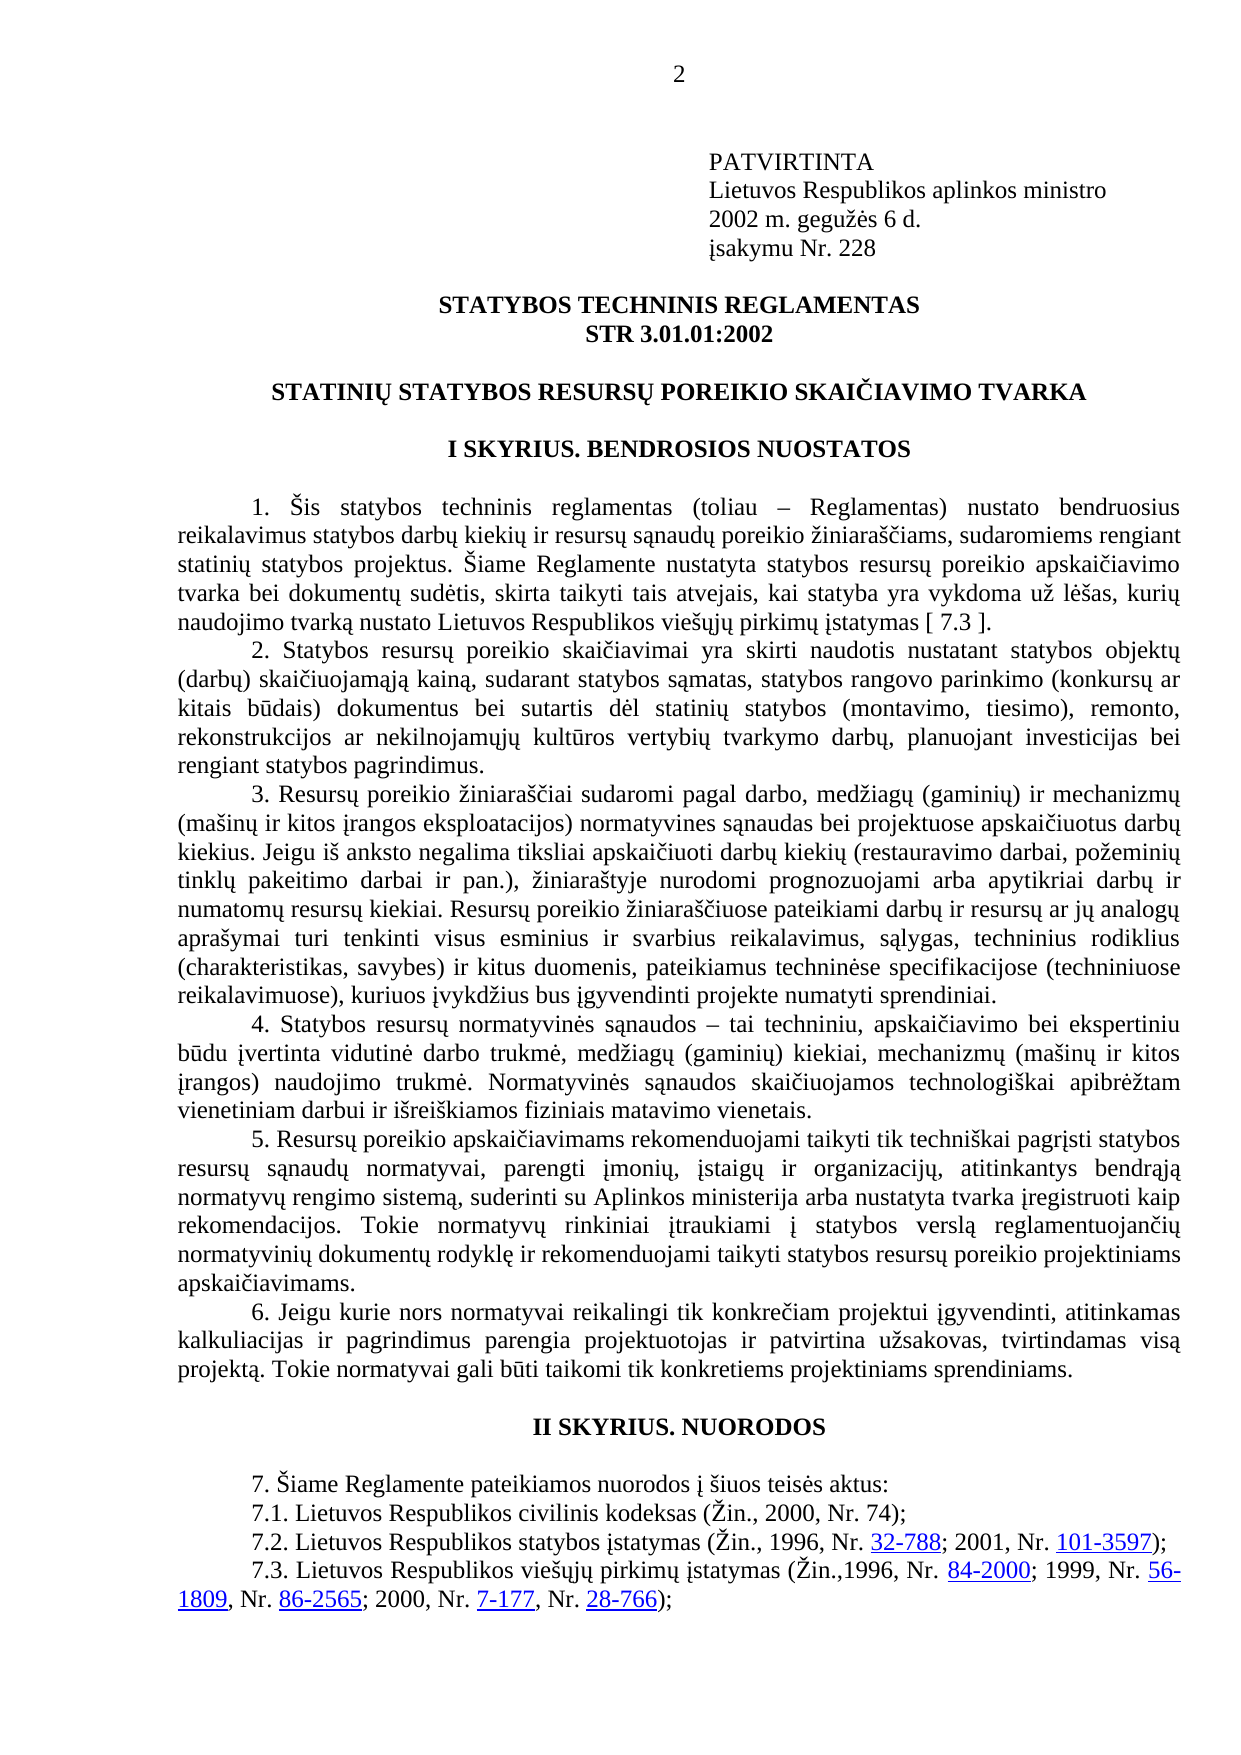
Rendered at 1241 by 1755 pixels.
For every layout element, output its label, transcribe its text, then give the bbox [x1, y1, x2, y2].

text 4. Statybos resursų normatyvinės sąnaudos – tai techniniu, apskaičiavimo bei ekspertiniu būdu įvertinta vidutinė darbo trukmė, medžiagų (gaminių) kiekiai, mechanizmų (mašinų ir kitos įrangos) naudojimo trukmė. Normatyvinės sąnaudos skaičiuojamos technologiškai apibrėžtam vienetiniam darbui ir išreiškiamos fiziniais matavimo vienetais. [177, 1009, 1181, 1124]
text 5. Resursų poreikio apskaičiavimams rekomenduojami taikyti tik techniškai pagrįsti statybos resursų sąnaudų normatyvai, parengti įmonių, įstaigų ir organizacijų, atitinkantys bendrąją normatyvų rengimo sistemą, suderinti su Aplinkos ministerija arba nustatyta tvarka įregistruoti kaip rekomendacijos. Tokie normatyvų rinkiniai įtraukiami į statybos verslą reglamentuojančių normatyvinių dokumentų rodyklę ir rekomenduojami taikyti statybos resursų poreikio projektiniams apskaičiavimams. [177, 1124, 1181, 1297]
text PATVIRTINTA [177, 147, 1181, 176]
text I SKYRIUS. BENDROSIOS NUOSTATOS [177, 434, 1181, 463]
text įsakymu Nr. 228 [177, 233, 1181, 262]
text Lietuvos Respublikos aplinkos ministro [177, 176, 1181, 204]
text STATINIŲ STATYBOS RESURSŲ POREIKIO SKAIČIAVIMO TVARKA [177, 377, 1181, 406]
text 7.3. Lietuvos Respublikos viešųjų pirkimų įstatymas (Žin.,1996, Nr. 84-2000; 1999, Nr. 56-1809, Nr. 86-2565; 2000, Nr. 7-177, Nr. 28-766); [177, 1556, 1181, 1613]
text 7.2. Lietuvos Respublikos statybos įstatymas (Žin., 1996, Nr. 32-788; 2001, Nr. 101-3597); [177, 1527, 1181, 1556]
text 6. Jeigu kurie nors normatyvai reikalingi tik konkrečiam projektui įgyvendinti, atitinkamas kalkuliacijas ir pagrindimus parengia projektuotojas ir patvirtina užsakovas, tvirtindamas visą projektą. Tokie normatyvai gali būti taikomi tik konkretiems projektiniams sprendiniams. [177, 1297, 1181, 1383]
text 3. Resursų poreikio žiniaraščiai sudaromi pagal darbo, medžiagų (gaminių) ir mechanizmų (mašinų ir kitos įrangos eksploatacijos) normatyvines sąnaudas bei projektuose apskaičiuotus darbų kiekius. Jeigu iš anksto negalima tiksliai apskaičiuoti darbų kiekių (restauravimo darbai, požeminių tinklų pakeitimo darbai ir pan.), žiniaraštyje nurodomi prognozuojami arba apytikriai darbų ir numatomų resursų kiekiai. Resursų poreikio žiniaraščiuose pateikiami darbų ir resursų ar jų analogų aprašymai turi tenkinti visus esminius ir svarbius reikalavimus, sąlygas, techninius rodiklius (charakteristikas, savybes) ir kitus duomenis, pateikiamus techninėse specifikacijose (techniniuose reikalavimuose), kuriuos įvykdžius bus įgyvendinti projekte numatyti sprendiniai. [177, 779, 1181, 1009]
text 1. Šis statybos techninis reglamentas (toliau – Reglamentas) nustato bendruosius reikalavimus statybos darbų kiekių ir resursų sąnaudų poreikio žiniaraščiams, sudaromiems rengiant statinių statybos projektus. Šiame Reglamente nustatyta statybos resursų poreikio apskaičiavimo tvarka bei dokumentų sudėtis, skirta taikyti tais atvejais, kai statyba yra vykdoma už lėšas, kurių naudojimo tvarką nustato Lietuvos Respublikos viešųjų pirkimų įstatymas [ 7.3 ]. [177, 492, 1181, 636]
text STATYBOS TECHNINIS REGLAMENTAS [177, 291, 1181, 319]
text 7.1. Lietuvos Respublikos civilinis kodeksas (Žin., 2000, Nr. 74); [177, 1498, 1181, 1527]
text 2002 m. gegužės 6 d. [177, 204, 1181, 233]
text 7. Šiame Reglamente pateikiamos nuorodos į šiuos teisės aktus: [177, 1469, 1181, 1498]
text II SKYRIUS. NUORODOS [177, 1412, 1181, 1441]
text STR 3.01.01:2002 [177, 319, 1181, 348]
text 2. Statybos resursų poreikio skaičiavimai yra skirti naudotis nustatant statybos objektų (darbų) skaičiuojamąją kainą, sudarant statybos sąmatas, statybos rangovo parinkimo (konkursų ar kitais būdais) dokumentus bei sutartis dėl statinių statybos (montavimo, tiesimo), remonto, rekonstrukcijos ar nekilnojamųjų kultūros vertybių tvarkymo darbų, planuojant investicijas bei rengiant statybos pagrindimus. [177, 636, 1181, 779]
